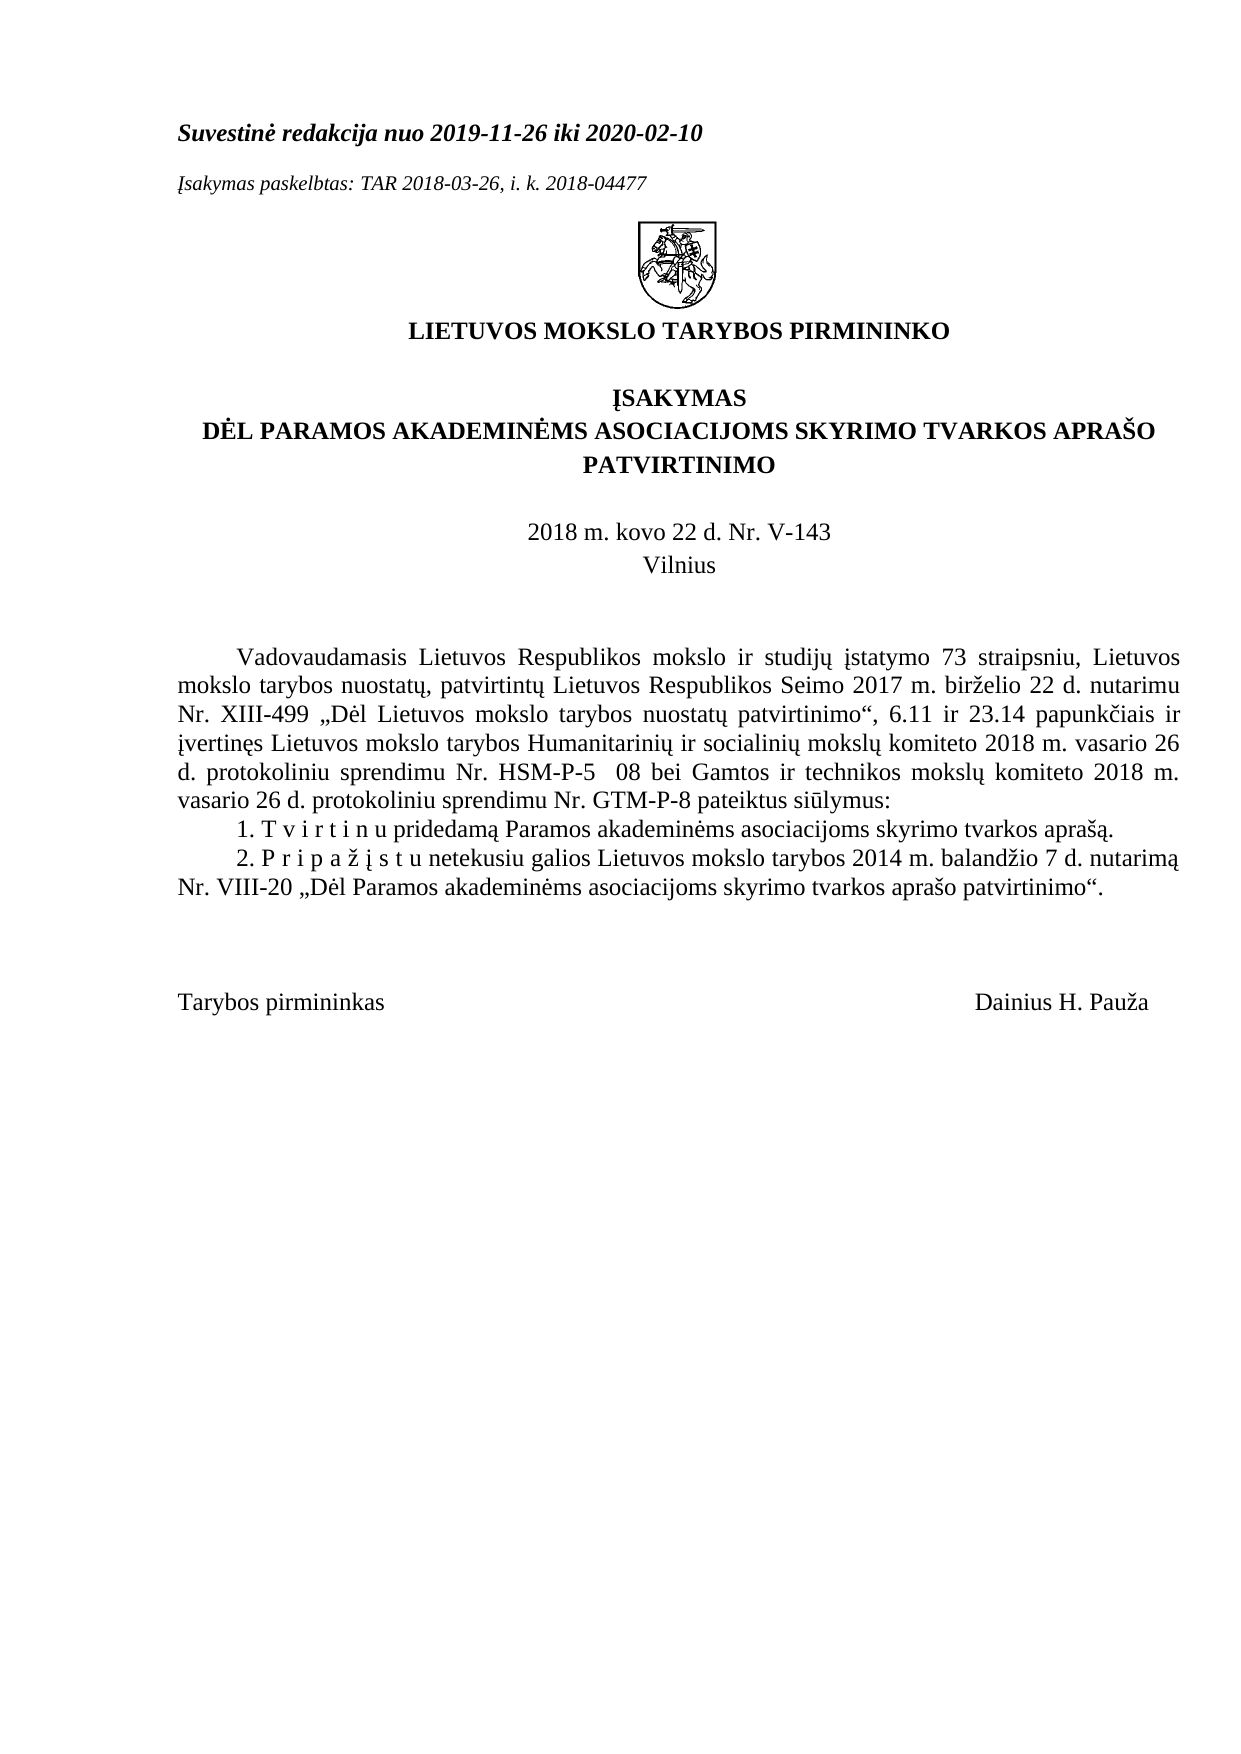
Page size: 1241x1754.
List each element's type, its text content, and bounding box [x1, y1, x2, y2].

text 1. T v i r t i n u pridedamą Paramos akademinėms asociacijoms skyrimo tvarkos aprašą. [177, 814, 1181, 843]
text Tarybos pirmininkas Dainius H. Pauža [177, 987, 1181, 1015]
text Suvestinė redakcija nuo 2019-11-26 iki 2020-02-10 [177, 118, 1181, 147]
text Vilnius [177, 551, 1181, 579]
text 2018 m. kovo 22 d. Nr. V-143 [177, 517, 1181, 546]
text ĮSAKYMAS [177, 383, 1181, 412]
text Įsakymas paskelbtas: TAR 2018-03-26, i. k. 2018-04477 [177, 171, 1181, 195]
text Vadovaudamasis Lietuvos Respublikos mokslo ir studijų įstatymo 73 straipsniu, Lietuvos mokslo tarybos nuostatų, patvirtintų Lietuvos Respublikos Seimo 2017 m. birželio 22 d. nutarimu Nr. XIII-499 „Dėl Lietuvos mokslo tarybos nuostatų patvirtinimo“, 6.11 ir 23.14 papunkčiais ir įvertinęs Lietuvos mokslo tarybos Humanitarinių ir socialinių mokslų komiteto 2018 m. vasario 26 d. protokoliniu sprendimu Nr. HSM-P-5 08 bei Gamtos ir technikos mokslų komiteto 2018 m. vasario 26 d. protokoliniu sprendimu Nr. GTM-P-8 pateiktus siūlymus: [177, 642, 1181, 814]
text LIETUVOS MOKSLO TARYBOS PIRMININKO [177, 316, 1181, 344]
text DĖL PARAMOS AKADEMINĖMS ASOCIACIJOMS SKYRIMO TVARKOS APRAŠO PATVIRTINIMO [177, 416, 1181, 479]
text 2. P r i p a ž į s t u netekusiu galios Lietuvos mokslo tarybos 2014 m. balandžio 7 d. nutarimą Nr. VIII-20 „Dėl Paramos akademinėms asociacijoms skyrimo tvarkos aprašo patvirtinimo“. [177, 843, 1181, 900]
